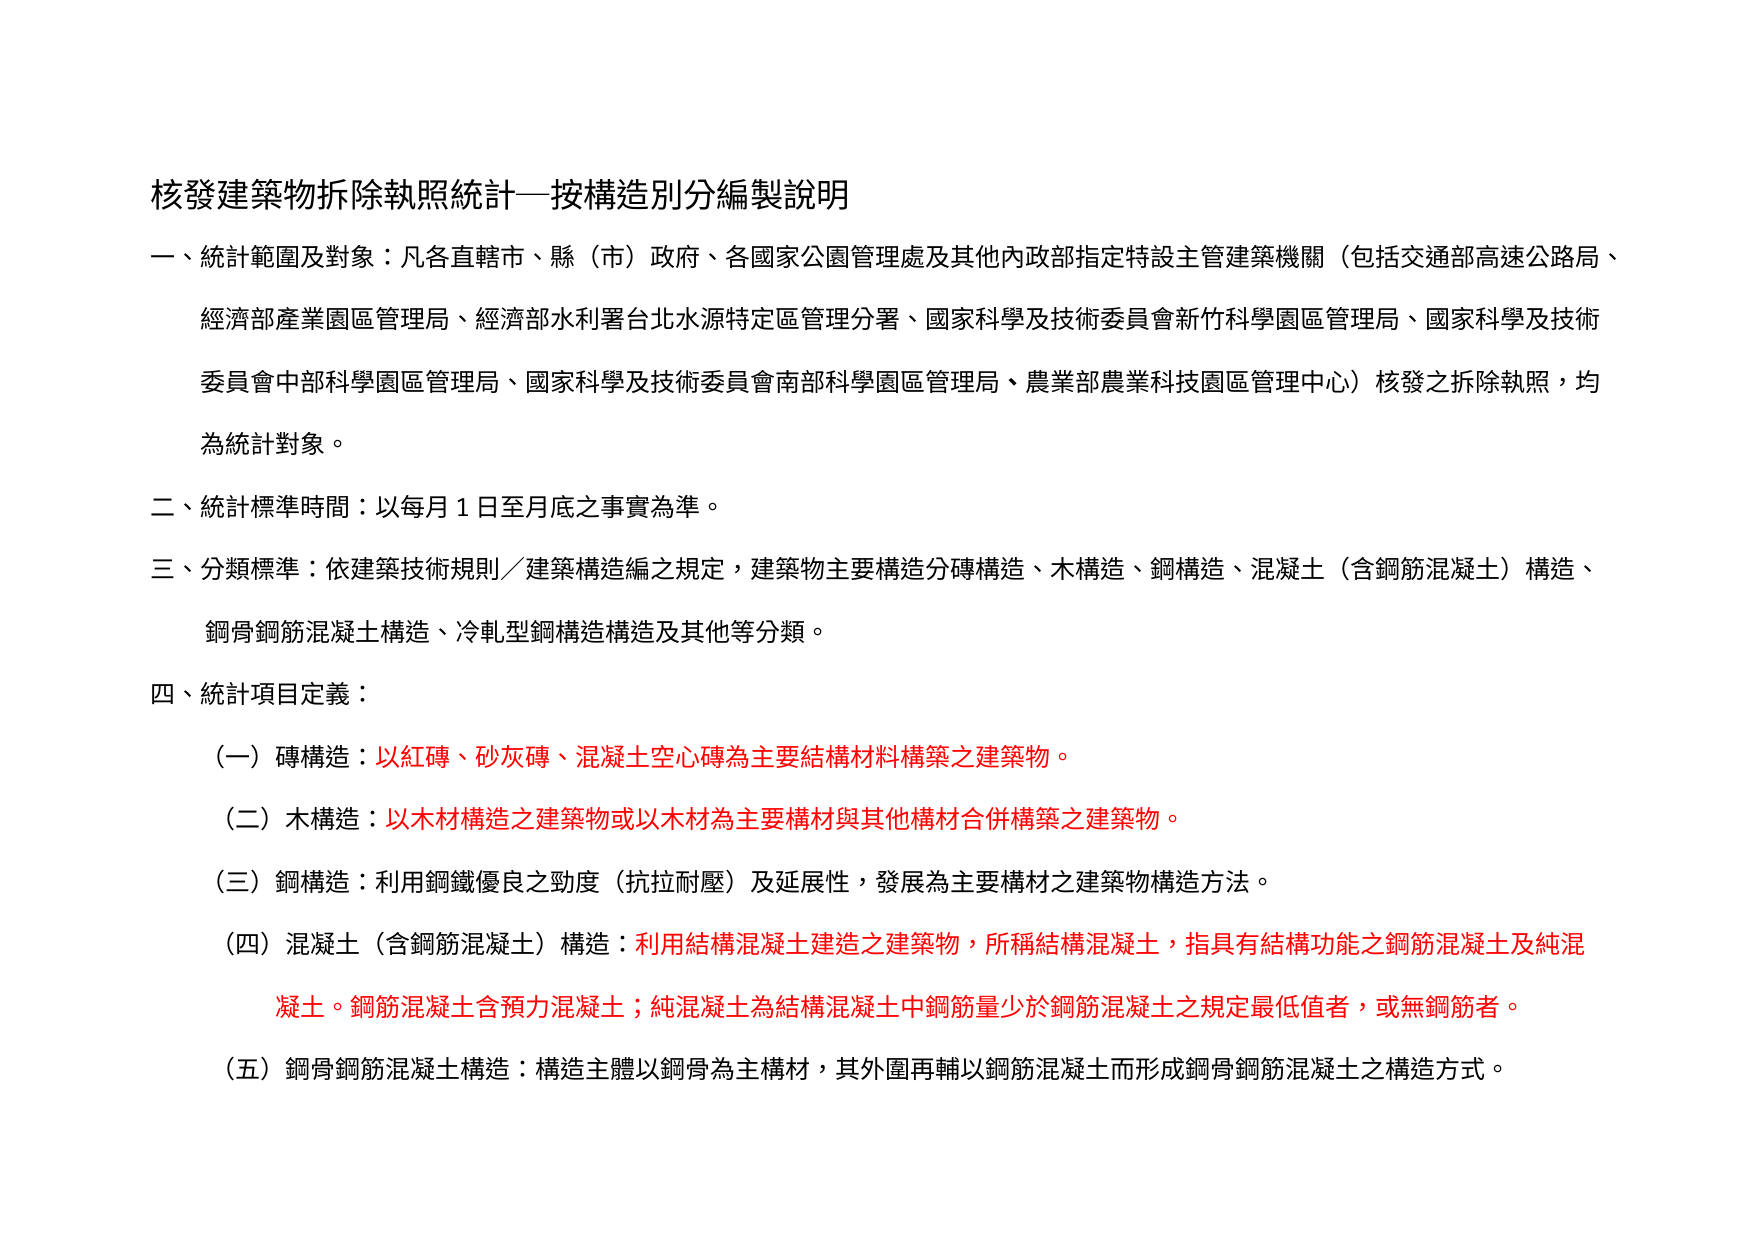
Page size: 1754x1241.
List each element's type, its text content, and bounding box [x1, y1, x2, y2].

text （三）鋼構造：利用鋼鐵優良之勁度（抗拉耐壓）及延展性，發展為主要構材之建築物構造方法。 [150, 839, 1604, 901]
text 二、統計標準時間：以每月1日至月底之事實為準。 [150, 464, 1604, 526]
text （一）磚構造：以紅磚、砂灰磚、混凝土空心磚為主要結構材料構築之建築物。 [200, 714, 1604, 776]
text （五）鋼骨鋼筋混凝土構造：構造主體以鋼骨為主構材，其外圍再輔以鋼筋混凝土而形成鋼骨鋼筋混凝土之構造方式。 [150, 1026, 1604, 1089]
text （四）混凝土（含鋼筋混凝土）構造：利用結構混凝土建造之建築物，所稱結構混凝土，指具有結構功能之鋼筋混凝土及純混凝土。鋼筋混凝土含預力混凝土；純混凝土為結構混凝土中鋼筋量少於鋼筋混凝土之規定最低值者，或無鋼筋者。 [150, 901, 1604, 1026]
text 委員會中部科學園區管理局、國家科學及技術委員會南部科學園區管理局、農業部農業科技園區管理中心）核發之拆除執照，均 [200, 339, 1604, 401]
text 三、分類標準：依建築技術規則／建築構造編之規定，建築物主要構造分磚構造、木構造、鋼構造、混凝土（含鋼筋混凝土）構造、 [150, 526, 1604, 589]
text 為統計對象。 [200, 401, 1604, 464]
text 鋼骨鋼筋混凝土構造、冷軋型鋼構造構造及其他等分類。 [150, 589, 1604, 651]
text 四、統計項目定義： [150, 651, 1604, 714]
text 核發建築物拆除執照統計─按構造別分編製說明 [150, 151, 1604, 214]
text 經濟部產業園區管理局、經濟部水利署台北水源特定區管理分署、國家科學及技術委員會新竹科學園區管理局、國家科學及技術 [200, 276, 1604, 339]
text 一、統計範圍及對象：凡各直轄市、縣（市）政府、各國家公園管理處及其他內政部指定特設主管建築機關（包括交通部高速公路局、 [150, 214, 1604, 276]
text （二）木構造：以木材構造之建築物或以木材為主要構材與其他構材合併構築之建築物。 [150, 776, 1604, 839]
